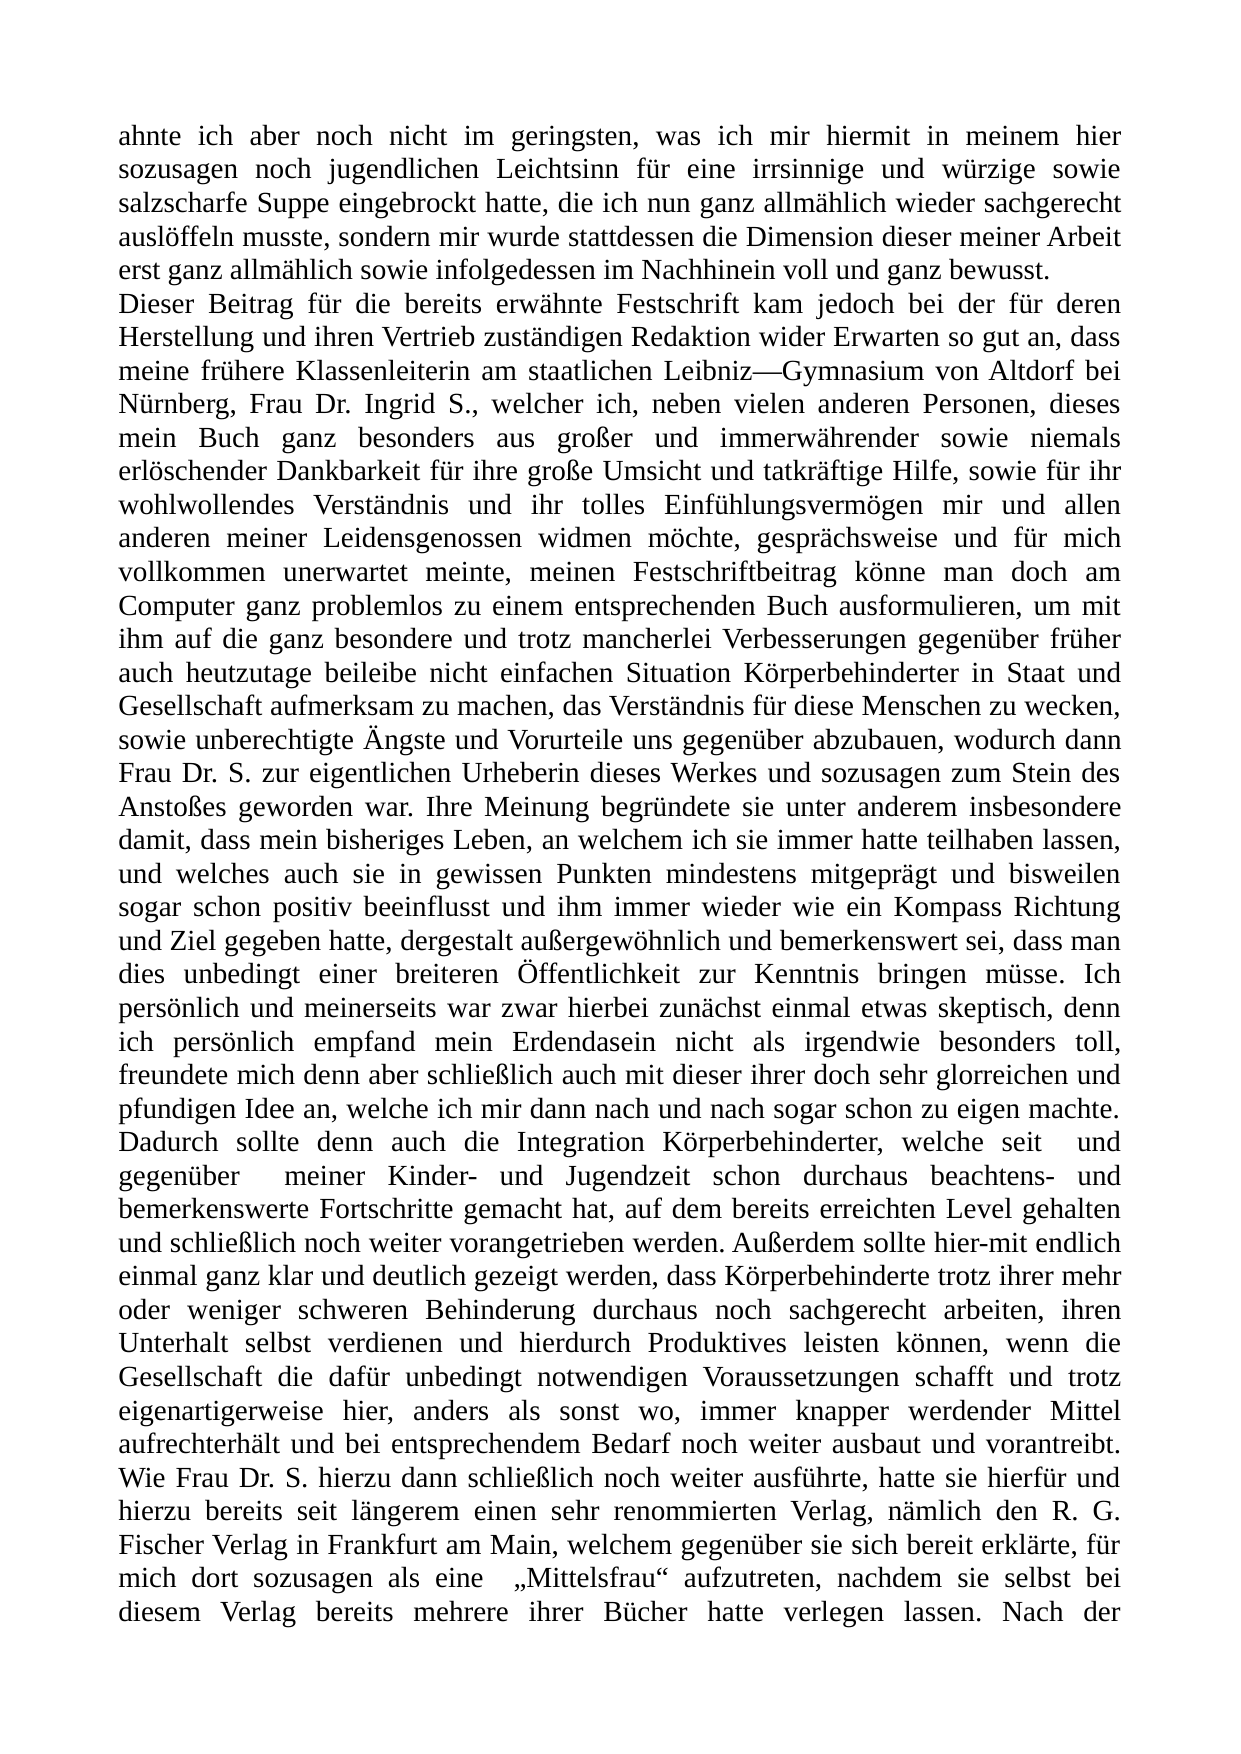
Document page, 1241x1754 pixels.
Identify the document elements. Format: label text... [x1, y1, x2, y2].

text Dieser Beitrag für die bereits erwähnte Festschrift kam jedoch bei der für deren Herstellung und ihren Vertrieb zuständigen Redaktion wider Erwarten so gut an, dass meine frühere Klassenleiterin am staatlichen Leibniz—Gymnasium von Altdorf bei Nürnberg, Frau Dr. Ingrid S., welcher ich, neben vielen anderen Personen, dieses mein Buch ganz besonders aus großer und immerwährender sowie niemals erlöschender Dankbarkeit für ihre große Umsicht und tatkräftige Hilfe, sowie für ihr wohlwollendes Verständnis und ihr tolles Einfühlungsvermögen mir und allen anderen meiner Leidensgenossen widmen möchte, gesprächsweise und für mich vollkommen unerwartet meinte, meinen Festschriftbeitrag könne man doch am Computer ganz problemlos zu einem entsprechenden Buch ausformulieren, um mit ihm auf die ganz besondere und trotz mancherlei Verbesserungen gegenüber früher auch heutzutage beileibe nicht einfachen Situation Körperbehinderter in Staat und Gesellschaft aufmerksam zu machen, das Verständnis für diese Menschen zu wecken, sowie unberechtigte Ängste und Vorurteile uns gegenüber abzubauen, wodurch dann Frau Dr. S. zur eigentlichen Urheberin dieses Werkes und sozusagen zum Stein des Anstoßes geworden war. Ihre Meinung begründete sie unter anderem insbesondere damit, dass mein bisheriges Leben, an welchem ich sie immer hatte teilhaben lassen, und welches auch sie in gewissen Punkten mindestens mitgeprägt und bisweilen sogar schon positiv beeinflusst und ihm immer wieder wie ein Kompass Richtung und Ziel gegeben hatte, dergestalt außergewöhnlich und bemerkenswert sei, dass man dies unbedingt einer breiteren Öffentlichkeit zur Kenntnis bringen müsse. Ich persönlich und meinerseits war zwar hierbei zunächst einmal etwas skeptisch, denn ich persönlich empfand mein Erdendasein nicht als irgendwie besonders toll, freundete mich denn aber schließlich auch mit dieser ihrer doch sehr glorreichen und pfundigen Idee an, welche ich mir dann nach und nach sogar schon zu eigen machte. Dadurch sollte denn auch die Integration Körperbehinderter, welche seit und gegenüber meiner Kinder- und Jugendzeit schon durchaus beachtens- und bemerkenswerte Fortschritte gemacht hat, auf dem bereits erreichten Level gehalten und schließlich noch weiter vorangetrieben werden. Außerdem sollte hier-mit endlich einmal ganz klar und deutlich gezeigt werden, dass Körperbehinderte trotz ihrer mehr oder weniger schweren Behinderung durchaus noch sachgerecht arbeiten, ihren Unterhalt selbst verdienen und hierdurch Produktives leisten können, wenn die Gesellschaft die dafür unbedingt notwendigen Voraussetzungen schafft und trotz eigenartigerweise hier, anders als sonst wo, immer knapper werdender Mittel aufrechterhält und bei entsprechendem Bedarf noch weiter ausbaut und vorantreibt. Wie Frau Dr. S. hierzu dann schließlich noch weiter ausführte, hatte sie hierfür und hierzu bereits seit längerem einen sehr renommierten Verlag, nämlich den R. G. Fischer Verlag in Frankfurt am Main, welchem gegenüber sie sich bereit erklärte, für mich dort sozusagen als eine „Mittelsfrau“ aufzutreten, nachdem sie selbst bei diesem Verlag bereits mehrere ihrer Bücher hatte verlegen lassen. Nach der [118, 286, 1122, 1627]
text ahnte ich aber noch nicht im geringsten, was ich mir hiermit in meinem hier sozusagen noch jugendlichen Leichtsinn für eine irrsinnige und würzige sowie salzscharfe Suppe eingebrockt hatte, die ich nun ganz allmählich wieder sachgerecht auslöffeln musste, sondern mir wurde stattdessen die Dimension dieser meiner Arbeit erst ganz allmählich sowie infolgedessen im Nachhinein voll und ganz bewusst. [118, 118, 1122, 286]
